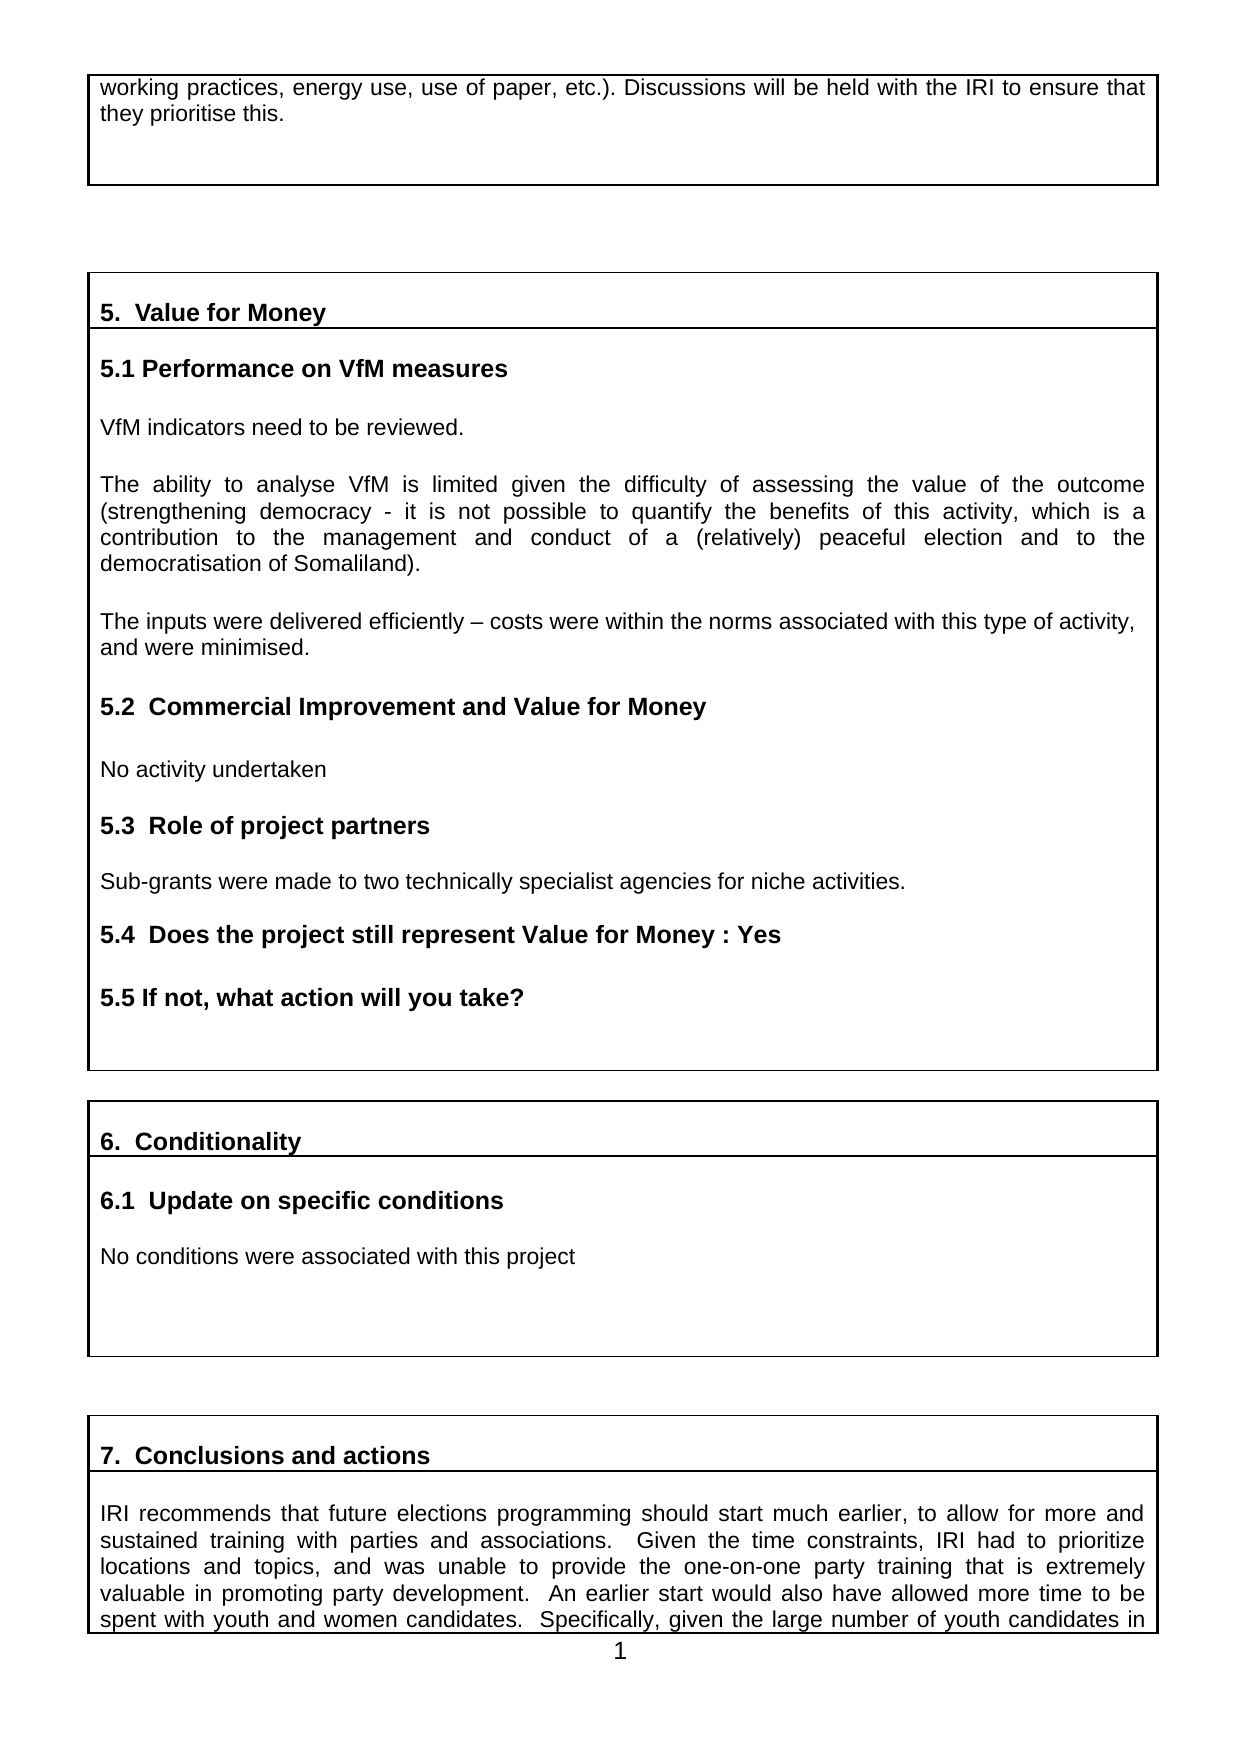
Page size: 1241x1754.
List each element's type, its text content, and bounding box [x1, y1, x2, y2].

table_cell working practices, energy use, use of paper, etc.). Discussions will be held with the IRI to ensure that they prioritise this. [90, 76, 1156, 184]
table_header 7. Conclusions and actions [90, 1416, 1156, 1470]
table_header 5. Value for Money [90, 273, 1156, 327]
table_cell 6.1 Update on specific conditions No conditions were associated with this project [90, 1157, 1156, 1356]
table_cell 5.1 Performance on VfM measures VfM indicators need to be reviewed. The ability to analyse VfM is limited given the difficulty of assessing the value of the outcome (strengthening democracy - it is not possible to quantify the benefits of this activity, which is a contribution to the management and conduct of a (relatively) peaceful election and to the democratisation of Somaliland). The inputs were delivered efficiently – costs were within the norms associated with this type of activity, and were minimised. 5.2 Commercial Improvement and Value for Money No activity undertaken 5.3 Role of project partners Sub-grants were made to two technically specialist agencies for niche activities. 5.4 Does the project still represent Value for Money : Yes 5.5 If not, what action will you take? [90, 329, 1156, 1070]
table_header 6. Conditionality [90, 1102, 1156, 1155]
table_cell IRI recommends that future elections programming should start much earlier, to allow for more and sustained training with parties and associations. Given the time constraints, IRI had to prioritize locations and topics, and was unable to provide the one-on-one party training that is extremely valuable in promoting party development. An earlier start would also have allowed more time to be spent with youth and women candidates. Specifically, given the large number of youth candidates in [90, 1472, 1156, 1632]
